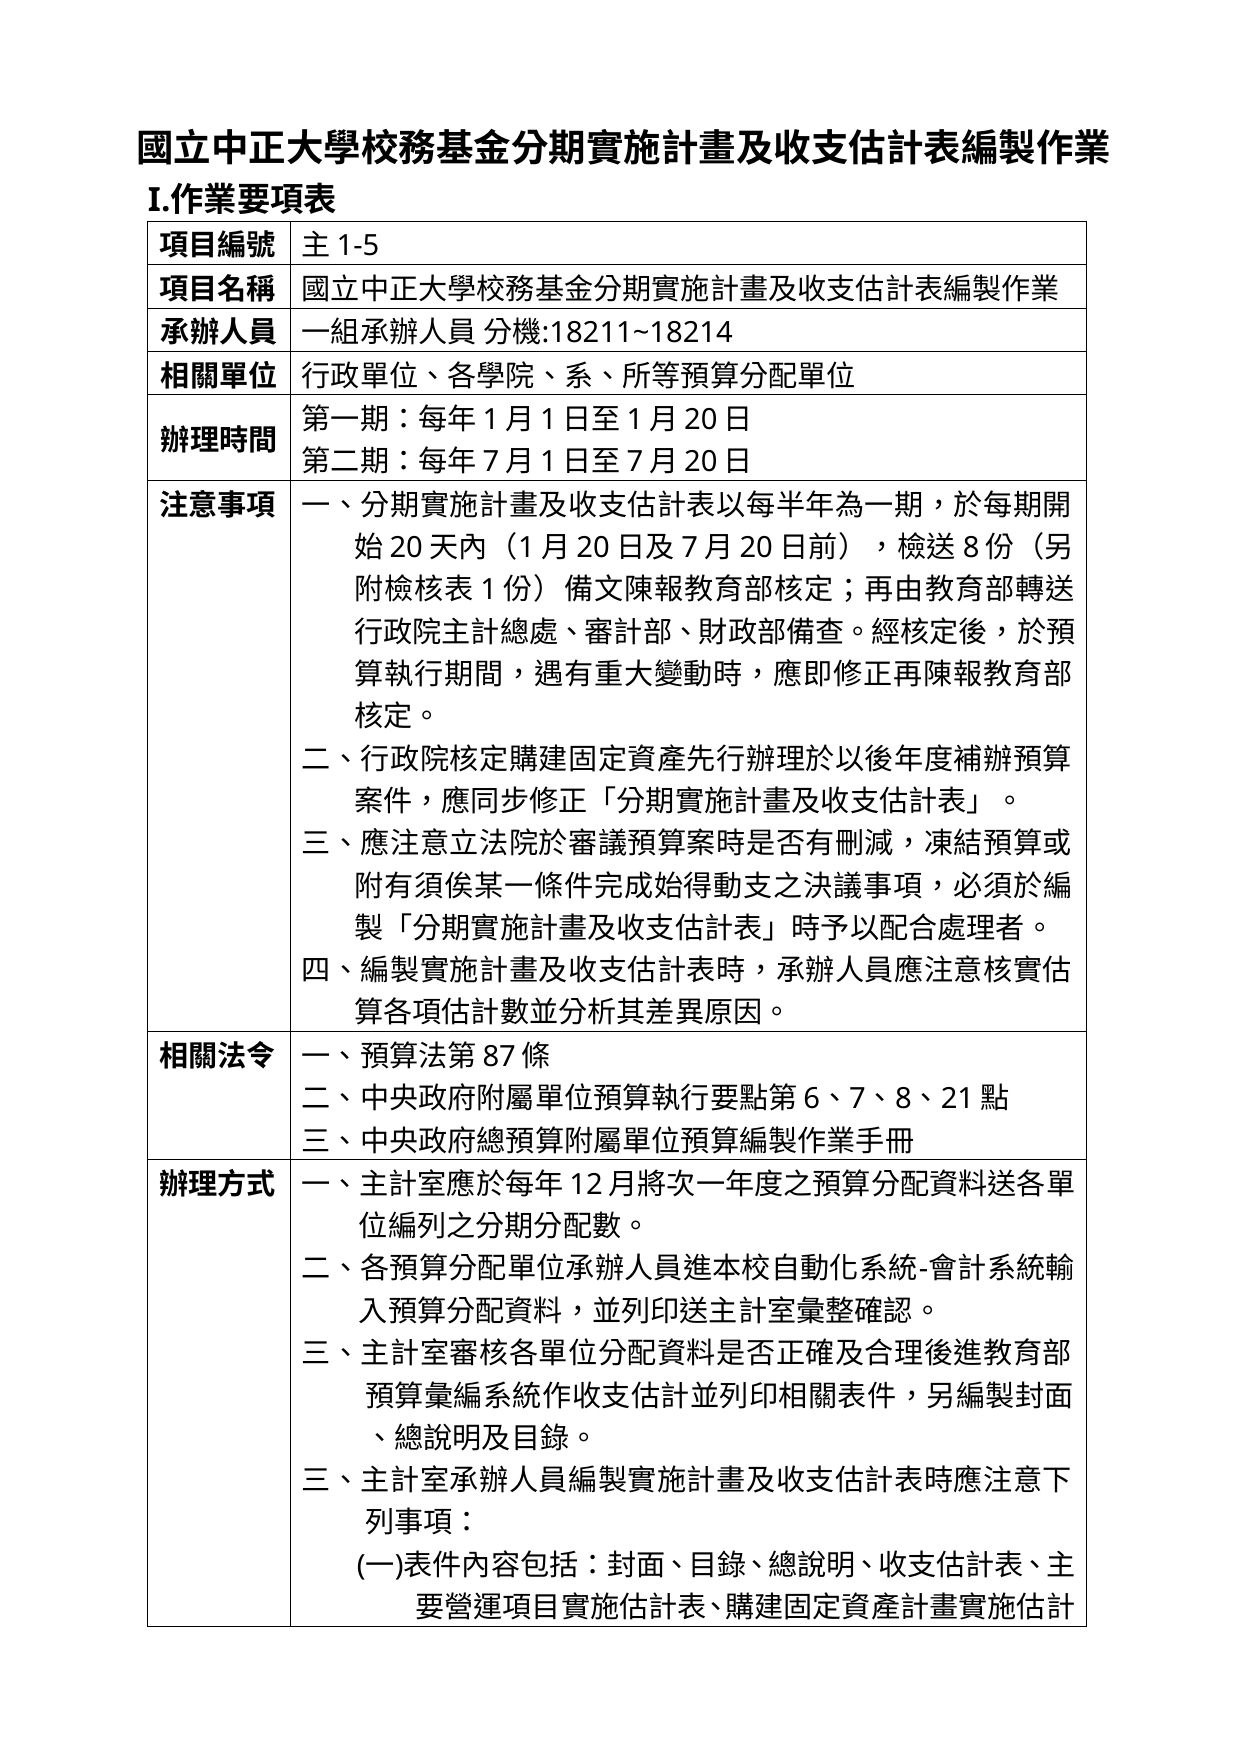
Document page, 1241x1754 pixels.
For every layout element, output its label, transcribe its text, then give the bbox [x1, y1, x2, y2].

table_cell 一組承辦人員 分機:18211~18214 [291, 309, 1086, 351]
table_cell 一、分期實施計畫及收支估計表以每半年為一期，於每期開始20天內（1月20日及7月20日前），檢送8份（另附檢核表1份）備文陳報教育部核定；再由教育部轉送行政院主計總處、審計部、財政部備查。經核定後，於預算執行期間，遇有重大變動時，應即修正再陳報教育部核定。 二、行政院核定購建固定資產先行辦理於以後年度補辦預算案件，應同步修正「分期實施計畫及收支估計表」。 三、應注意立法院於審議預算案時是否有刪減，凍結預算或附有須俟某一條件完成始得動支之決議事項，必須於編製「分期實施計畫及收支估計表」時予以配合處理者。 四、編製實施計畫及收支估計表時，承辦人員應注意核實估算各項估計數並分析其差異原因。 [291, 481, 1086, 1031]
table_cell 一、主計室應於每年12月將次一年度之預算分配資料送各單位編列之分期分配數。 二、各預算分配單位承辦人員進本校自動化系統-會計系統輸入預算分配資料，並列印送主計室彙整確認。 三、主計室審核各單位分配資料是否正確及合理後進教育部預算彙編系統作收支估計並列印相關表件，另編製封面、總說明及目錄。 三、主計室承辦人員編製實施計畫及收支估計表時應注意下列事項： (一)表件內容包括：封面、目錄、總說明、收支估計表、主要營運項目實施估計表、購建固定資產計畫實施估計 [291, 1160, 1086, 1626]
table_header 項目編號 [148, 222, 290, 264]
table_cell 第一期：每年1月1日至1月20日 第二期：每年7月1日至7月20日 [291, 395, 1086, 480]
table_cell 辦理方式 [148, 1160, 290, 1626]
table_cell 一、預算法第87條 二、中央政府附屬單位預算執行要點第6、7、8、21點 三、中央政府總預算附屬單位預算編製作業手冊 [291, 1032, 1086, 1159]
table_cell 相關法令 [148, 1032, 290, 1159]
text 國立中正大學校務基金分期實施計畫及收支估計表編製作業 [129, 118, 1118, 172]
table_cell 行政單位、各學院、系、所等預算分配單位 [291, 352, 1086, 394]
table_cell 項目名稱 [148, 265, 290, 308]
table_cell 國立中正大學校務基金分期實施計畫及收支估計表編製作業 [291, 265, 1086, 308]
table_cell 承辦人員 [148, 309, 290, 351]
table_cell 相關單位 [148, 352, 290, 394]
table_cell 注意事項 [148, 481, 290, 1031]
table_header 主1-5 [291, 222, 1086, 264]
text I.作業要項表 [148, 172, 1092, 221]
table_cell 辦理時間 [148, 395, 290, 480]
